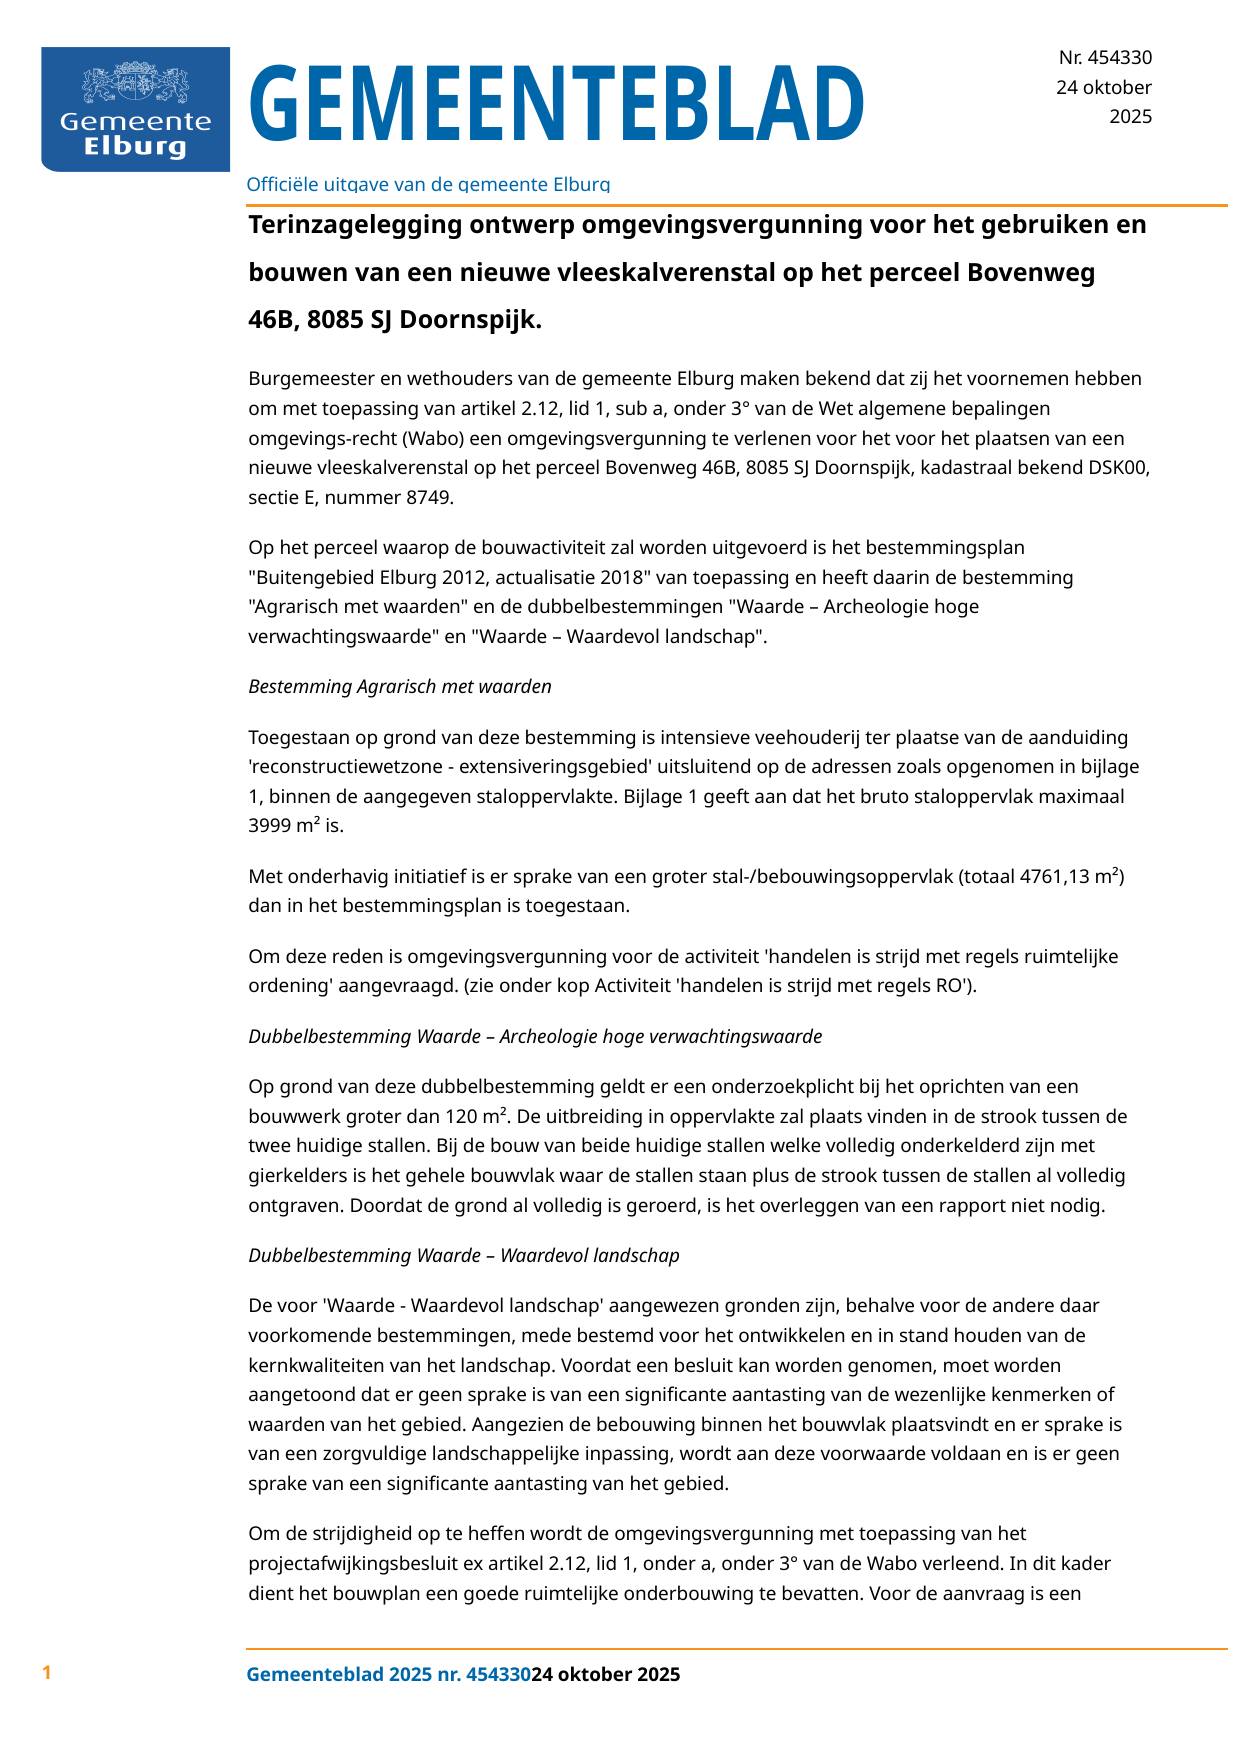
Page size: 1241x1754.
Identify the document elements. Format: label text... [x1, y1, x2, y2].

picture [41, 47, 231, 172]
text Toegestaan op grond van deze bestemming is intensieve veehouderij ter plaatse van de aanduiding 'reconstructiewetzone - extensiveringsgebied' uitsluitend op de adressen zoals opgenomen in bijlage 1, binnen de aangegeven staloppervlakte. Bijlage 1 geeft aan dat het bruto staloppervlak maximaal 3999 m² is. [248, 724, 1152, 838]
text Op grond van deze dubbelbestemming geldt er een onderzoekplicht bij het oprichten van een bouwwerk groter dan 120 m². De uitbreiding in oppervlakte zal plaats vinden in de strook tussen de twee huidige stallen. Bij de bouw van beide huidige stallen welke volledig onderkelderd zijn met gierkelders is het gehele bouwvlak waar de stallen staan plus de strook tussen de stallen al volledig ontgraven. Doordat de grond al volledig is geroerd, is het overleggen van een rapport niet nodig. [248, 1073, 1152, 1217]
text Met onderhavig initiatief is er sprake van een groter stal-/bebouwingsoppervlak (totaal 4761,13 m²) dan in het bestemmingsplan is toegestaan. [248, 863, 1152, 918]
text Om deze reden is omgevingsvergunning voor de activiteit 'handelen is strijd met regels ruimtelijke ordening' aangevraagd. (zie onder kop Activiteit 'handelen is strijd met regels RO'). [248, 943, 1152, 998]
text Burgemeester en wethouders van de gemeente Elburg maken bekend dat zij het voornemen hebben om met toepassing van artikel 2.12, lid 1, sub a, onder 3° van de Wet algemene bepalingen omgevings-recht (Wabo) een omgevingsvergunning te verlenen voor het voor het plaatsen van een nieuwe vleeskalverenstal op het perceel Bovenweg 46B, 8085 SJ Doornspijk, kadastraal bekend DSK00, sectie E, nummer 8749. [248, 366, 1152, 509]
text Dubbelbestemming Waarde – Archeologie hoge verwachtingswaarde [248, 1023, 1152, 1049]
text Bestemming Agrarisch met waarden [248, 673, 1152, 699]
text Op het perceel waarop de bouwactiviteit zal worden uitgevoerd is het bestemmingsplan "Buitengebied Elburg 2012, actualisatie 2018" van toepassing en heeft daarin de bestemming "Agrarisch met waarden" en de dubbelbestemmingen "Waarde – Archeologie hoge verwachtingswaarde" en "Waarde – Waardevol landschap". [248, 534, 1152, 649]
text Dubbelbestemming Waarde – Waardevol landschap [248, 1242, 1152, 1268]
text De voor 'Waarde - Waardevol landschap' aangewezen gronden zijn, behalve voor de andere daar voorkomende bestemmingen, mede bestemd voor het ontwikkelen en in stand houden van de kernkwaliteiten van het landschap. Voordat een besluit kan worden genomen, moet worden aangetoond dat er geen sprake is van een significante aantasting van de wezenlijke kenmerken of waarden van het gebied. Aangezien de bebouwing binnen het bouwvlak plaatsvindt en er sprake is van een zorgvuldige landschappelijke inpassing, wordt aan deze voorwaarde voldaan en is er geen sprake van een significante aantasting van het gebied. [248, 1293, 1152, 1496]
text Terinzagelegging ontwerp omgevingsvergunning voor het gebruiken en bouwen van een nieuwe vleeskalverenstal op het perceel Bovenweg 46B, 8085 SJ Doornspijk. [248, 207, 1152, 336]
text Om de strijdigheid op te heffen wordt de omgevingsvergunning met toepassing van het projectafwijkingsbesluit ex artikel 2.12, lid 1, onder a, onder 3° van de Wabo verleend. In dit kader dient het bouwplan een goede ruimtelijke onderbouwing te bevatten. Voor de aanvraag is een [248, 1521, 1152, 1605]
